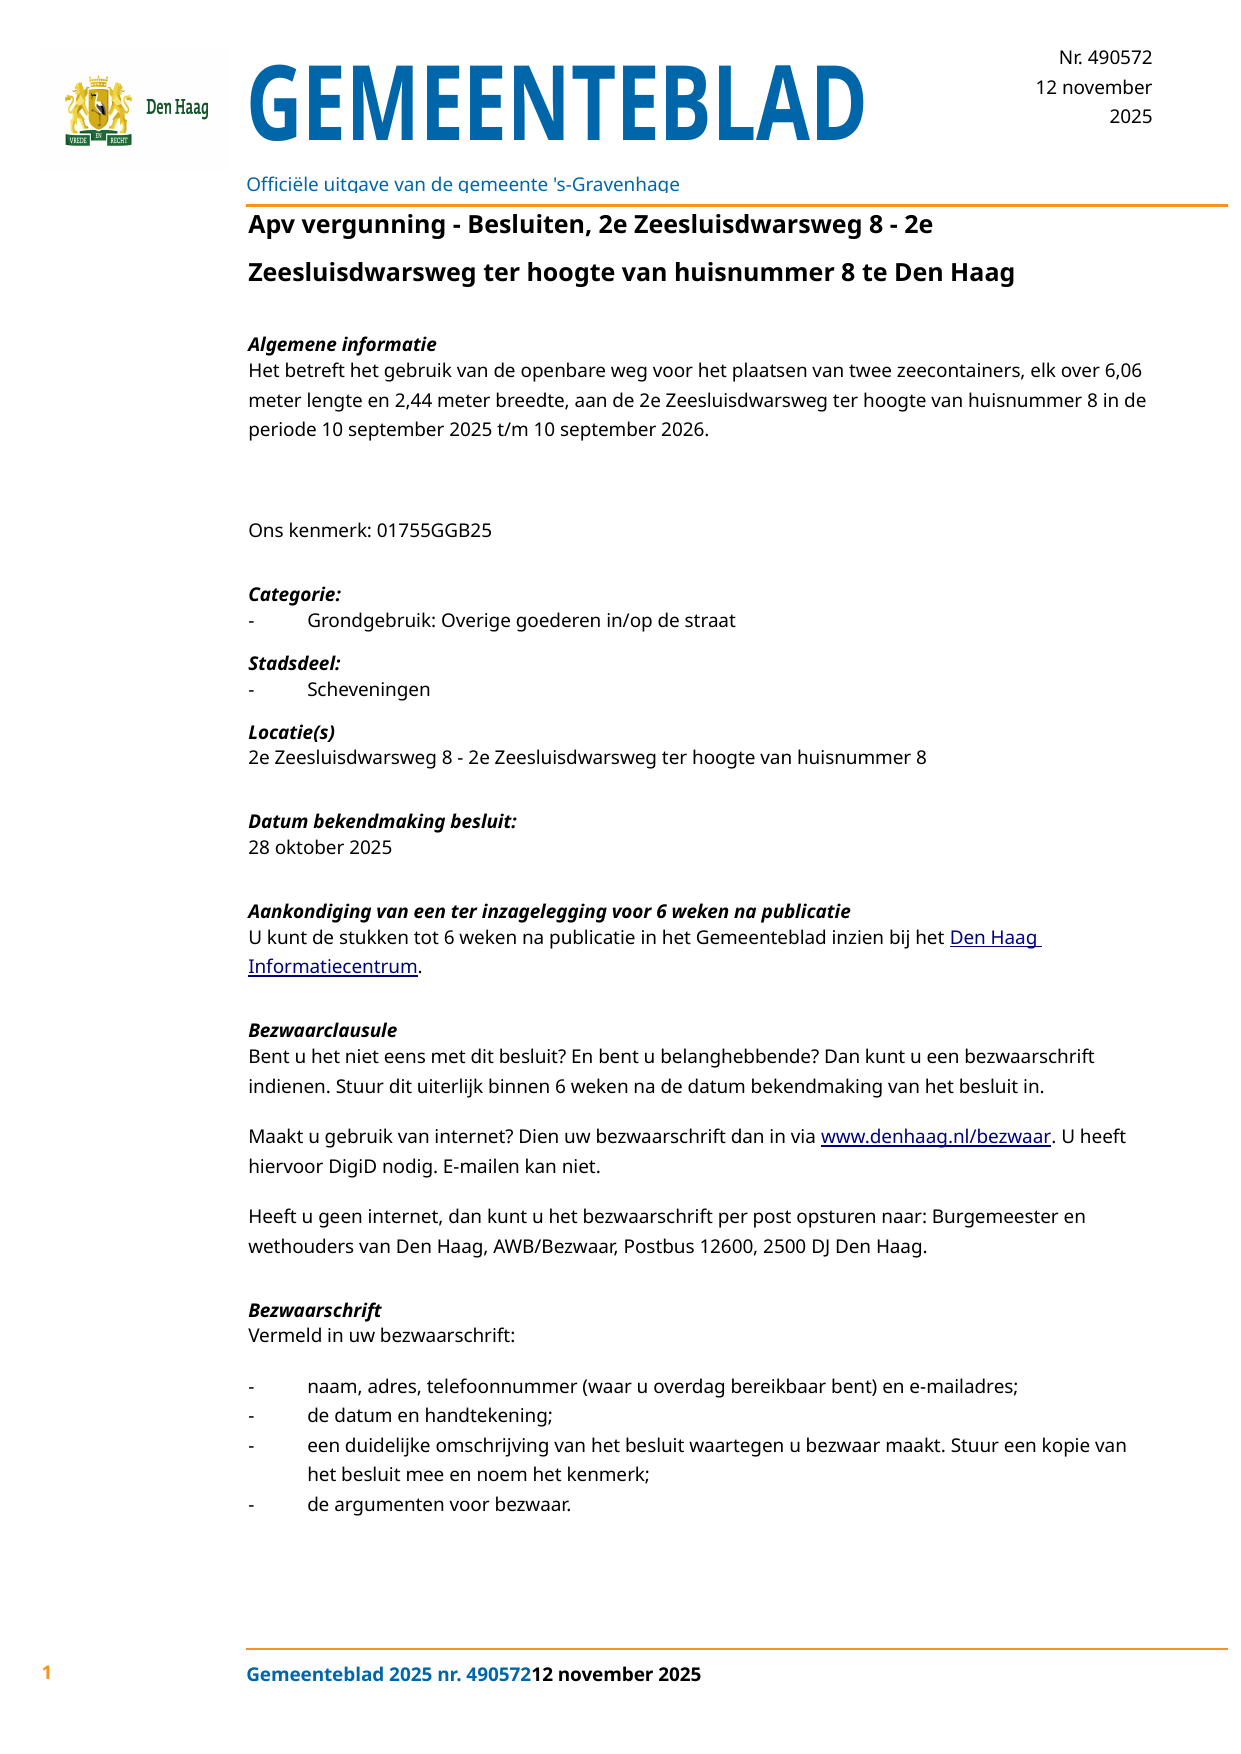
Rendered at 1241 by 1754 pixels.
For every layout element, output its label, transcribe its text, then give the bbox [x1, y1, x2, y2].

text Bent u het niet eens met dit besluit? En bent u belanghebbende? Dan kunt u een bezwaarschrift indienen. Stuur dit uiterlijk binnen 6 weken na de datum bekendmaking van het besluit in. [248, 1043, 1152, 1098]
list de argumenten voor bezwaar. [248, 1491, 1152, 1517]
text Bezwaarclausule [248, 1017, 1152, 1043]
text Aankondiging van een ter inzagelegging voor 6 weken na publicatie [248, 898, 1152, 924]
list de datum en handtekening; [248, 1402, 1152, 1428]
text 2e Zeesluisdwarsweg 8 - 2e Zeesluisdwarsweg ter hoogte van huisnummer 8 [248, 744, 1152, 770]
list naam, adres, telefoonnummer (waar u overdag bereikbaar bent) en e-mailadres; [248, 1373, 1152, 1399]
text Het betreft het gebruik van de openbare weg voor het plaatsen van twee zeecontainers, elk over 6,06 meter lengte en 2,44 meter breedte, aan de 2e Zeesluisdwarsweg ter hoogte van huisnummer 8 in de periode 10 september 2025 t/m 10 september 2026. [248, 357, 1152, 442]
list een duidelijke omschrijving van het besluit waartegen u bezwaar maakt. Stuur een kopie van het besluit mee en noem het kenmerk; [248, 1432, 1152, 1487]
text Apv vergunning - Besluiten, 2e Zeesluisdwarsweg 8 - 2e Zeesluisdwarsweg ter hoogte van huisnummer 8 te Den Haag [248, 207, 1152, 288]
text 28 oktober 2025 [248, 834, 1152, 860]
list Scheveningen [248, 676, 1152, 701]
text Maakt u gebruik van internet? Dien uw bezwaarschrift dan in via www.denhaag.nl/bezwaar. U heeft hiervoor DigiD nodig. E-mailen kan niet. [248, 1123, 1152, 1178]
picture [41, 47, 231, 172]
text Heeft u geen internet, dan kunt u het bezwaarschrift per post opsturen naar: Burgemeester en wethouders van Den Haag, AWB/Bezwaar, Postbus 12600, 2500 DJ Den Haag. [248, 1203, 1152, 1258]
text Vermeld in uw bezwaarschrift: [248, 1322, 1152, 1348]
text Locatie(s) [248, 719, 1152, 744]
text U kunt de stukken tot 6 weken na publicatie in het Gemeenteblad inzien bij het Den Haag Informatiecentrum. [248, 924, 1152, 979]
text Algemene informatie [248, 331, 1152, 357]
list Grondgebruik: Overige goederen in/op de straat [248, 607, 1152, 633]
text Bezwaarschrift [248, 1297, 1152, 1322]
text Stadsdeel: [248, 650, 1152, 676]
text Categorie: [248, 581, 1152, 607]
text Datum bekendmaking besluit: [248, 808, 1152, 834]
text Ons kenmerk: 01755GGB25 [248, 517, 1152, 543]
